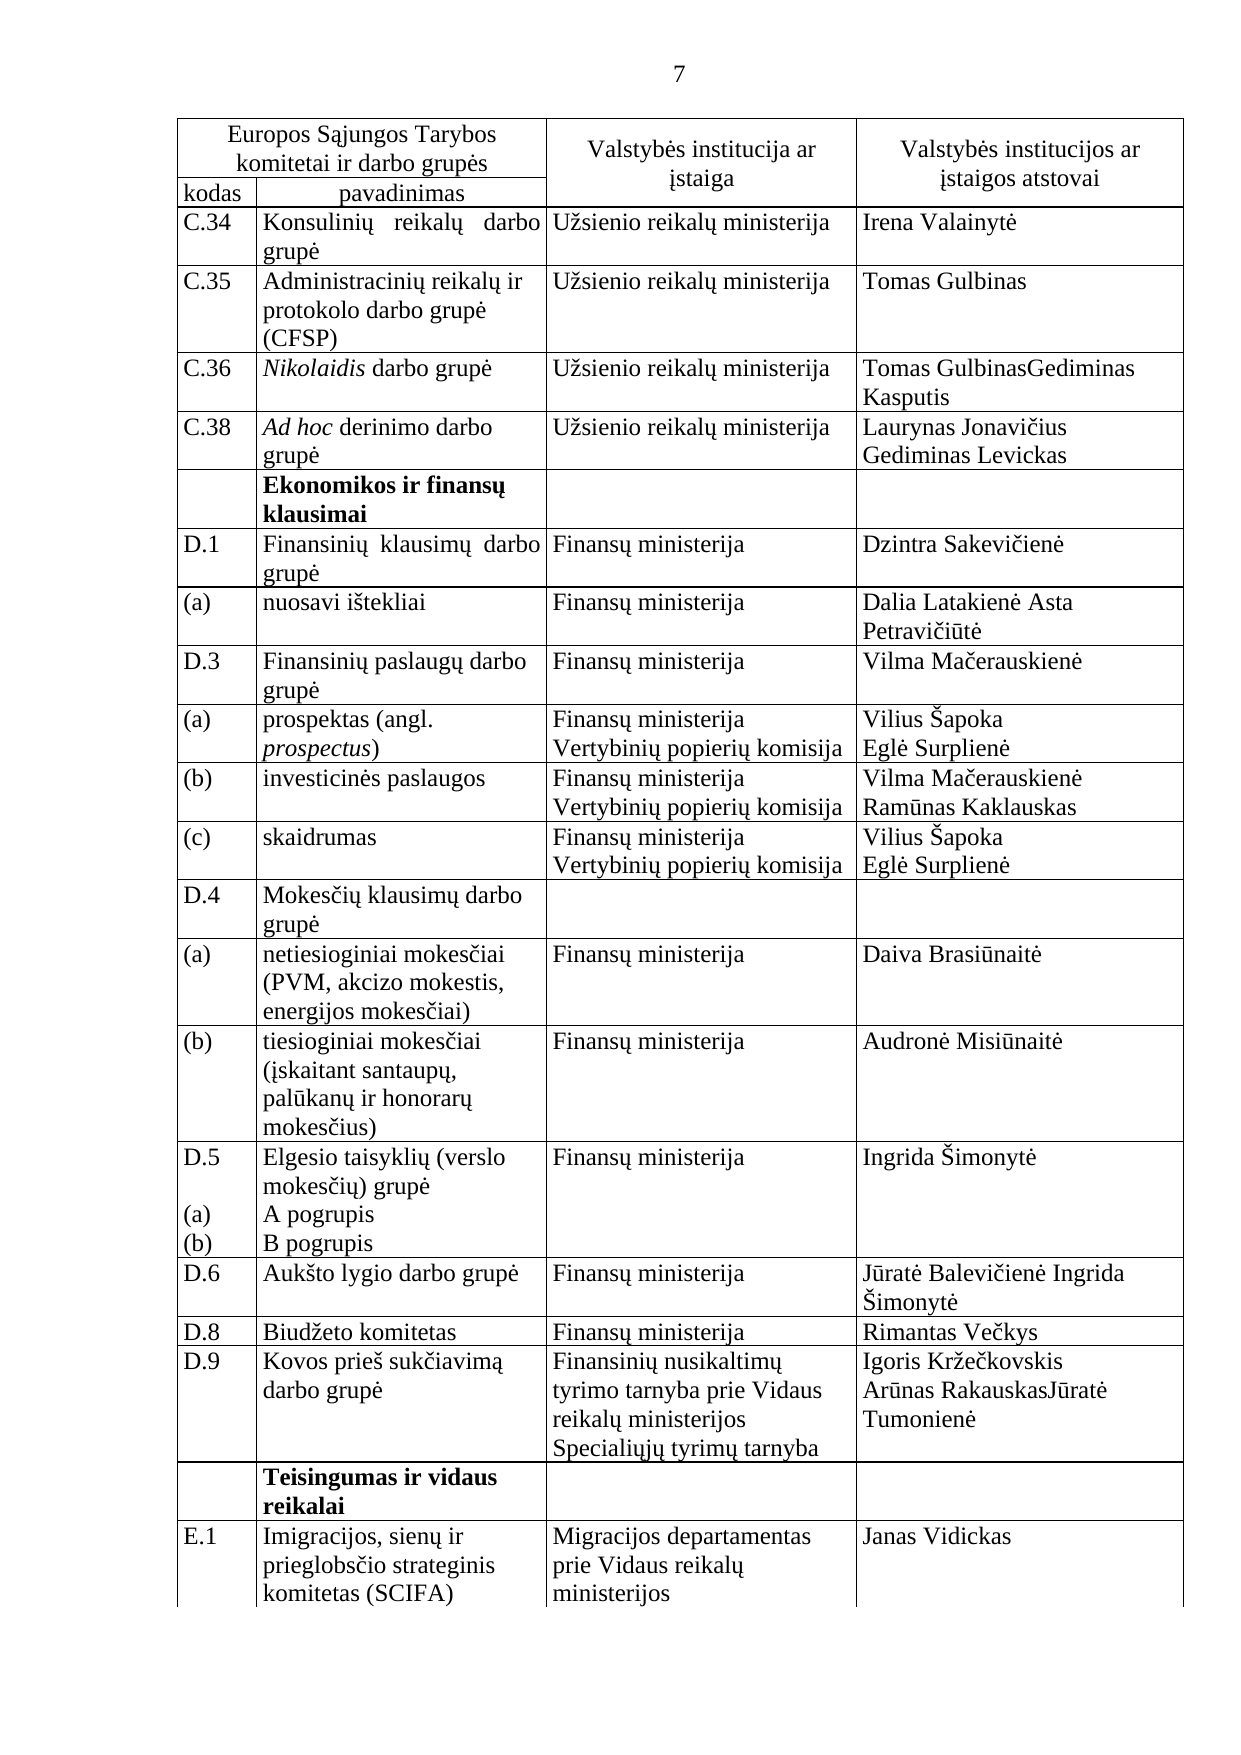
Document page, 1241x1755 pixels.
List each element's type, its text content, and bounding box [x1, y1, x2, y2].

table_cell (a) [178, 939, 256, 1025]
table_cell Mokesčių klausimų darbo grupė [257, 880, 546, 938]
table_cell (b) [178, 763, 256, 821]
table_cell [178, 470, 256, 528]
table_cell Laurynas Jonavičius Gediminas Levickas [857, 412, 1183, 469]
table_cell [857, 1463, 1183, 1520]
table_cell [547, 1463, 856, 1520]
table_header Europos Sąjungos Tarybos komitetai ir darbo grupės [178, 119, 546, 177]
table_cell [178, 1463, 256, 1520]
table_cell tiesioginiai mokesčiai (įskaitant santaupų, palūkanų ir honorarų mokesčius) [257, 1026, 546, 1141]
table_cell [857, 1228, 1183, 1257]
table_cell Užsienio reikalų ministerija [547, 353, 856, 411]
table_cell Irena Valainytė [857, 208, 1183, 265]
table_cell (a) [178, 705, 256, 762]
table_cell D.4 [178, 880, 256, 938]
table_cell Jūratė Balevičienė Ingrida Šimonytė [857, 1258, 1183, 1316]
table_cell Ad hoc derinimo darbo grupė [257, 412, 546, 469]
table_cell Konsulinių reikalų darbo grupė [257, 208, 546, 265]
table_cell Tomas Gulbinas [857, 266, 1183, 352]
table_cell Dzintra Sakevičienė [857, 529, 1183, 586]
table_cell Finansų ministerija [547, 1142, 856, 1199]
table_cell D.8 [178, 1317, 256, 1345]
table_cell Vilma Mačerauskienė [857, 646, 1183, 703]
table_cell Janas Vidickas [857, 1521, 1183, 1607]
table_cell Ekonomikos ir finansų klausimai [257, 470, 546, 528]
table_cell Finansų ministerija Vertybinių popierių komisija [547, 822, 856, 879]
table_cell prospektas (angl. prospectus) [257, 705, 546, 762]
table_cell Finansų ministerija [547, 1026, 856, 1141]
table_cell Dalia Latakienė Asta Petravičiūtė [857, 588, 1183, 645]
table_cell Imigracijos, sienų ir prieglobsčio strateginis komitetas (SCIFA) [257, 1521, 546, 1607]
table_cell C.36 [178, 353, 256, 411]
table_cell C.35 [178, 266, 256, 352]
table_cell Finansų ministerija Vertybinių popierių komisija [547, 705, 856, 762]
table_cell [547, 1228, 856, 1257]
table_cell D.9 [178, 1346, 256, 1461]
table_cell Administracinių reikalų ir protokolo darbo grupė (CFSP) [257, 266, 546, 352]
table_cell [547, 1200, 856, 1228]
table_cell Audronė Misiūnaitė [857, 1026, 1183, 1141]
table_cell Finansų ministerija [547, 529, 856, 586]
table_cell (a) [178, 1200, 256, 1228]
table_cell Migracijos departamentas prie Vidaus reikalų ministerijos [547, 1521, 856, 1607]
table_cell Biudžeto komitetas [257, 1317, 546, 1345]
table_cell C.34 [178, 208, 256, 265]
table_cell nuosavi ištekliai [257, 588, 546, 645]
table_cell (c) [178, 822, 256, 879]
table_cell Vilma Mačerauskienė Ramūnas Kaklauskas [857, 763, 1183, 821]
table_cell Nikolaidis darbo grupė [257, 353, 546, 411]
table_cell [857, 470, 1183, 528]
table_cell [547, 470, 856, 528]
table_cell (b) [178, 1228, 256, 1257]
table_header Valstybės institucijos ar įstaigos atstovai [857, 119, 1183, 206]
table_cell Kovos prieš sukčiavimą darbo grupė [257, 1346, 546, 1461]
table_cell Rimantas Večkys [857, 1317, 1183, 1345]
table_cell Finansinių nusikaltimų tyrimo tarnyba prie Vidaus reikalų ministerijos Specialiųjų tyrimų tarnyba [547, 1346, 856, 1461]
table_cell Finansinių paslaugų darbo grupė [257, 646, 546, 703]
table_cell C.38 [178, 412, 256, 469]
table_cell D.1 [178, 529, 256, 586]
table_cell netiesioginiai mokesčiai (PVM, akcizo mokestis, energijos mokesčiai) [257, 939, 546, 1025]
table_cell Vilius Šapoka Eglė Surplienė [857, 705, 1183, 762]
table_cell skaidrumas [257, 822, 546, 879]
table_cell (a) [178, 588, 256, 645]
table_cell Užsienio reikalų ministerija [547, 208, 856, 265]
table_header Valstybės institucija ar įstaiga [547, 119, 856, 206]
table_cell B pogrupis [257, 1228, 546, 1257]
table_cell D.5 [178, 1142, 256, 1199]
table_cell Igoris Kržečkovskis Arūnas RakauskasJūratė Tumonienė [857, 1346, 1183, 1461]
table_cell pavadinimas [257, 178, 546, 206]
table_cell A pogrupis [257, 1200, 546, 1228]
table_cell D.3 [178, 646, 256, 703]
table_cell Finansų ministerija Vertybinių popierių komisija [547, 763, 856, 821]
table_cell E.1 [178, 1521, 256, 1607]
table_cell Elgesio taisyklių (verslo mokesčių) grupė [257, 1142, 546, 1199]
table_cell Finansų ministerija [547, 1317, 856, 1345]
table_cell Užsienio reikalų ministerija [547, 412, 856, 469]
table_cell kodas [178, 178, 256, 206]
table_cell (b) [178, 1026, 256, 1141]
table_cell Finansinių klausimų darbo grupė [257, 529, 546, 586]
table_cell Finansų ministerija [547, 646, 856, 703]
table_cell investicinės paslaugos [257, 763, 546, 821]
table_cell Ingrida Šimonytė [857, 1142, 1183, 1199]
table_cell Tomas GulbinasGediminas Kasputis [857, 353, 1183, 411]
table_cell Vilius Šapoka Eglė Surplienė [857, 822, 1183, 879]
table_cell [547, 880, 856, 938]
table_cell Finansų ministerija [547, 1258, 856, 1316]
table_cell Finansų ministerija [547, 939, 856, 1025]
table_cell Užsienio reikalų ministerija [547, 266, 856, 352]
table_cell Teisingumas ir vidaus reikalai [257, 1463, 546, 1520]
table_cell [857, 1200, 1183, 1228]
table_cell Daiva Brasiūnaitė [857, 939, 1183, 1025]
table_cell Finansų ministerija [547, 588, 856, 645]
table_cell D.6 [178, 1258, 256, 1316]
table_cell [857, 880, 1183, 938]
table_cell Aukšto lygio darbo grupė [257, 1258, 546, 1316]
